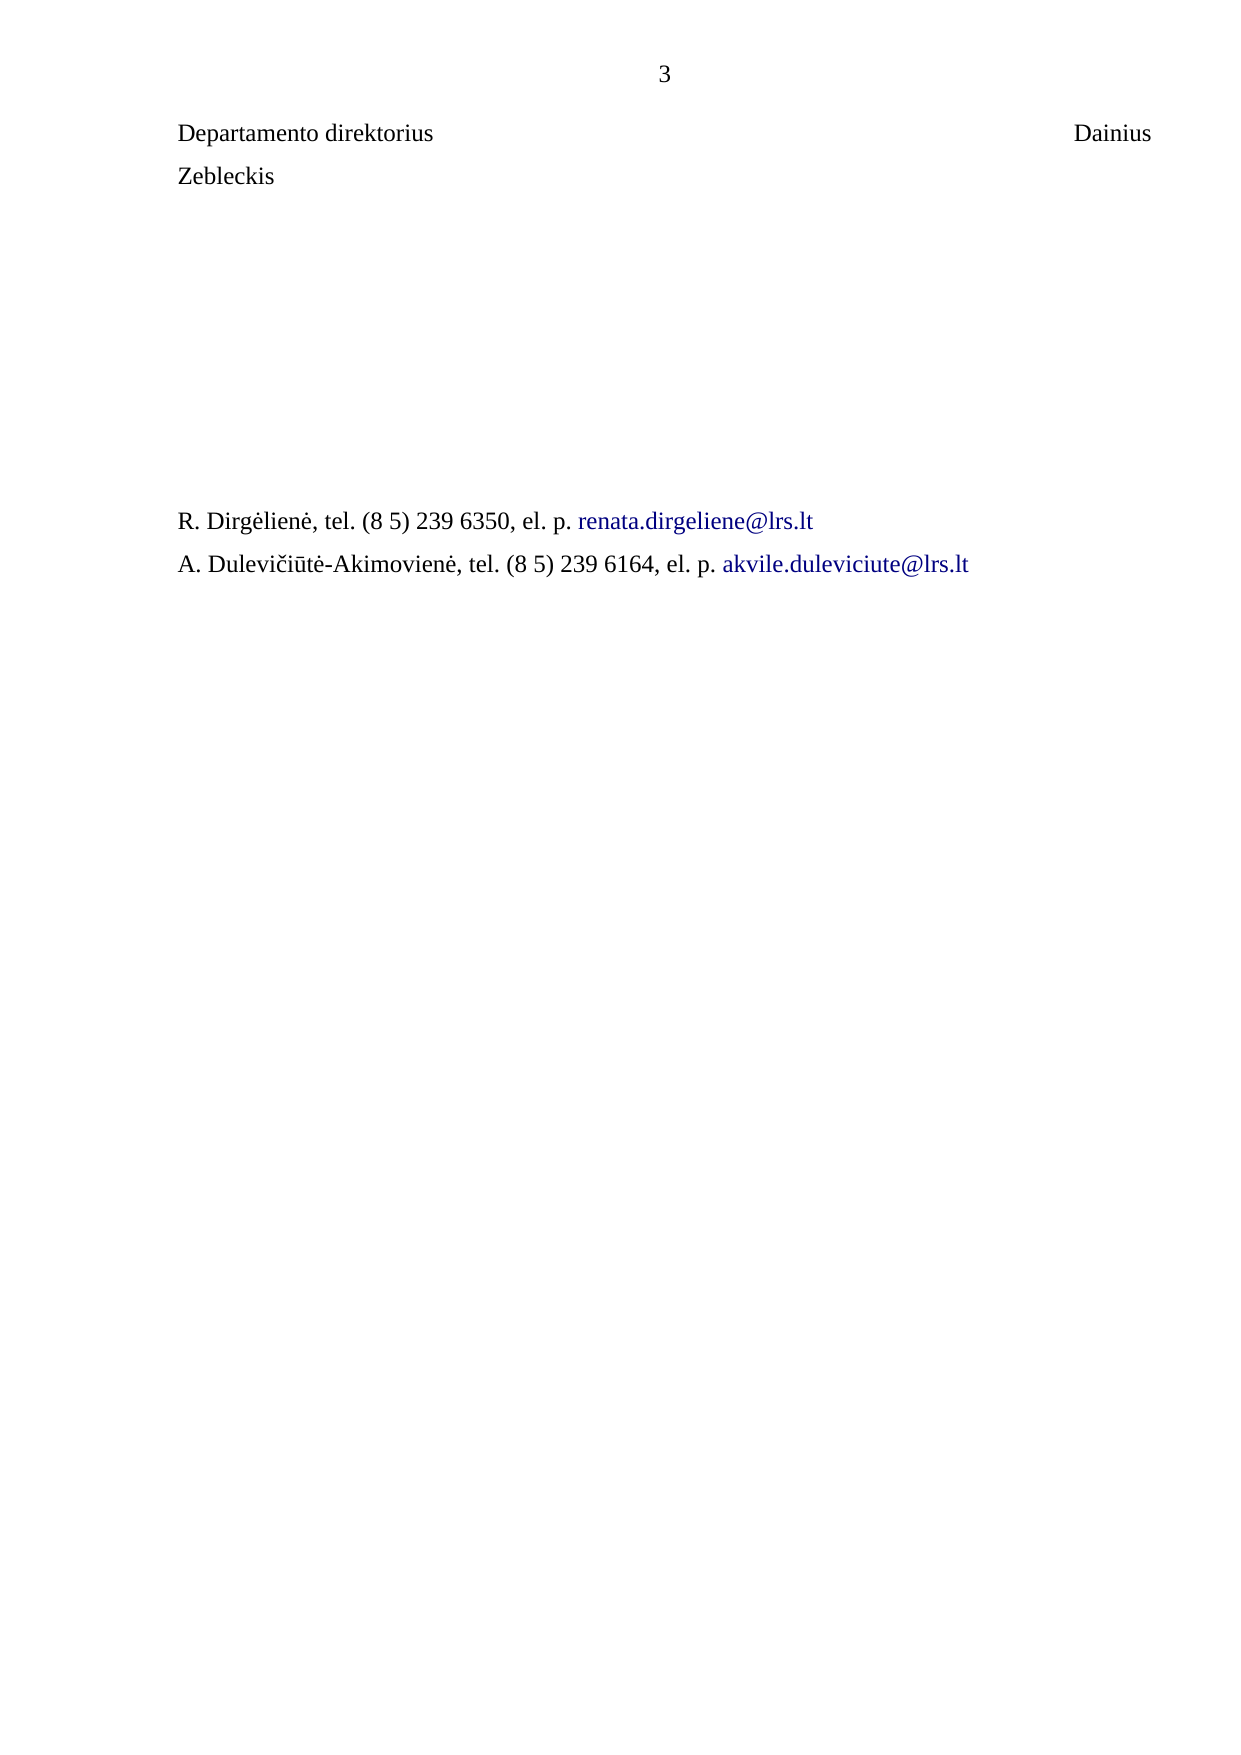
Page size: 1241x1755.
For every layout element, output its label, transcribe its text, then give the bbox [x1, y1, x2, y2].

text R. Dirgėlienė, tel. (8 5) 239 6350, el. p. renata.dirgeliene@lrs.lt [177, 506, 1152, 535]
text A. Dulevičiūtė-Akimovienė, tel. (8 5) 239 6164, el. p. akvile.duleviciute@lrs.lt [177, 549, 1152, 578]
text Departamento direktorius Dainius Zebleckis [177, 118, 1152, 190]
